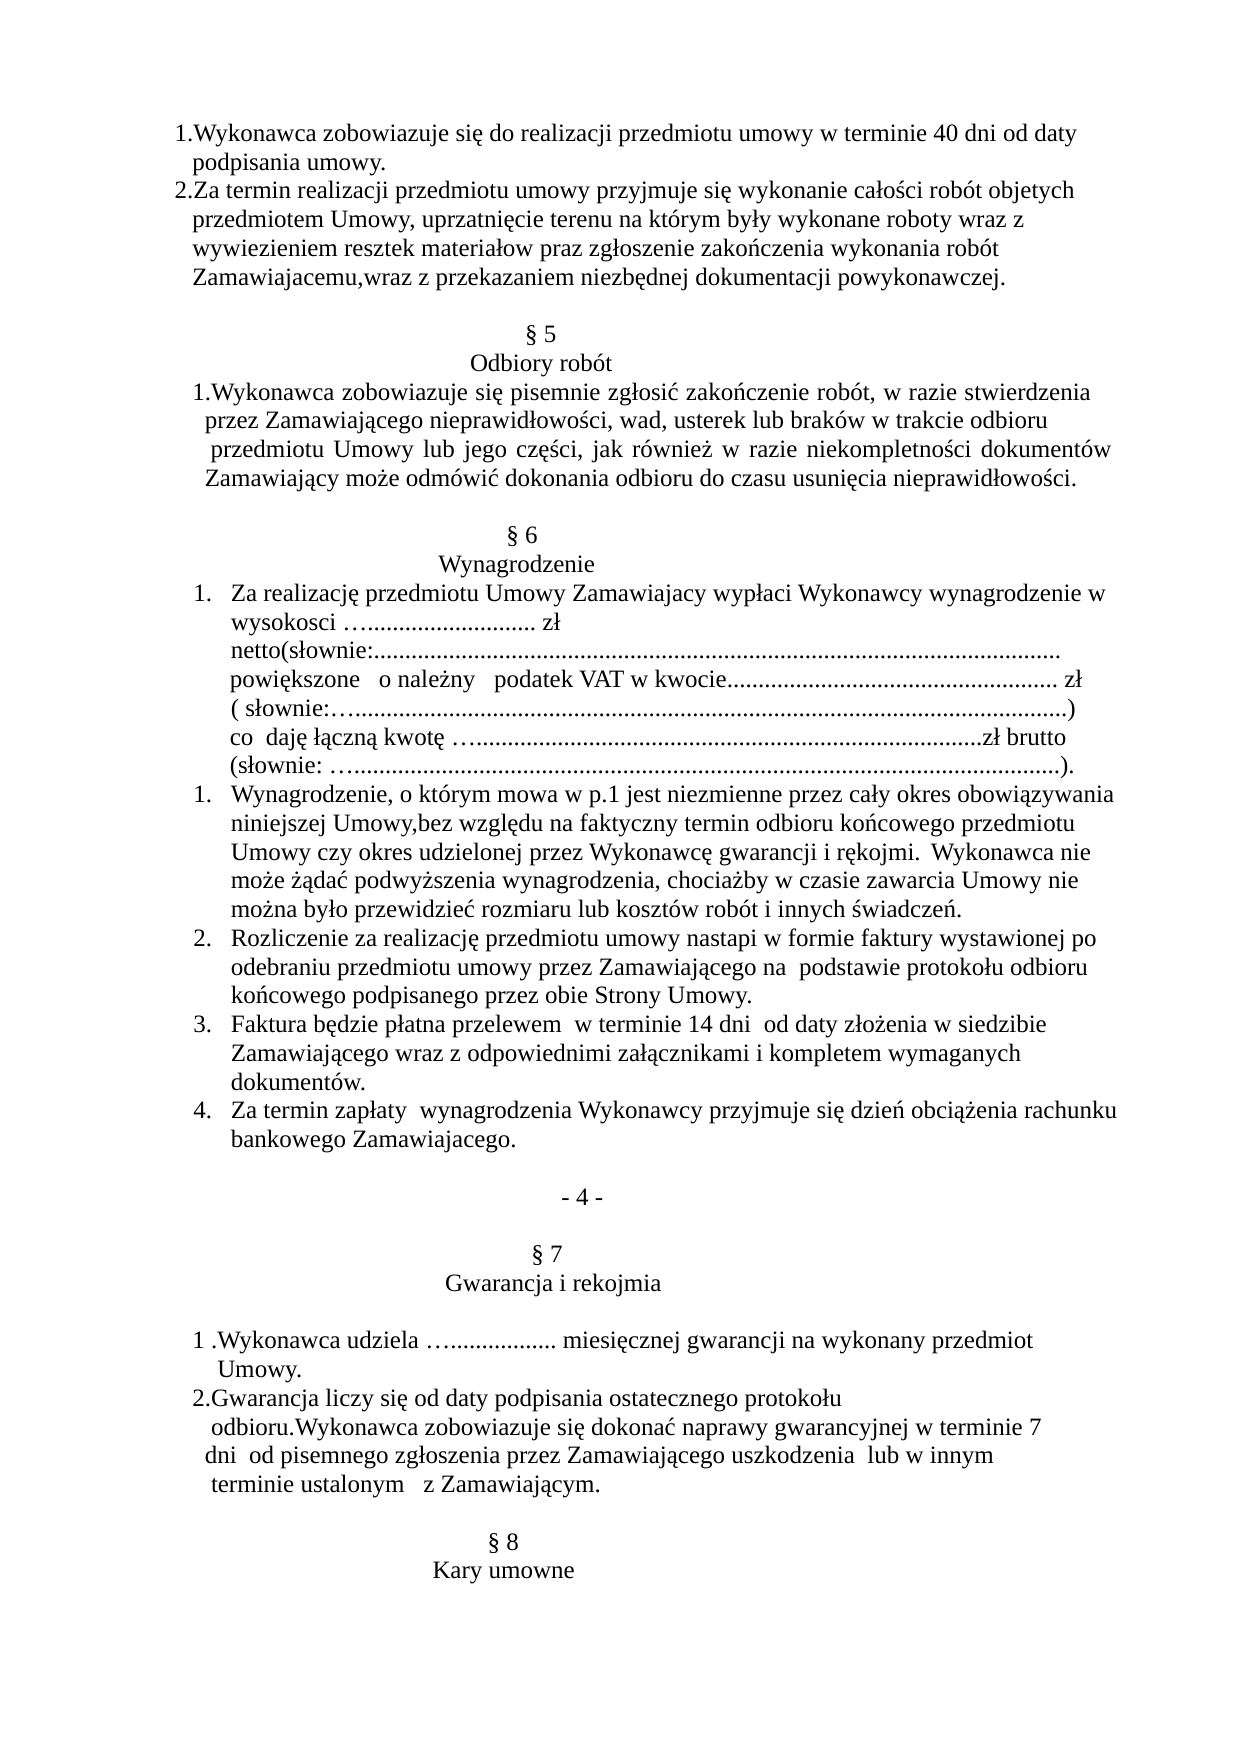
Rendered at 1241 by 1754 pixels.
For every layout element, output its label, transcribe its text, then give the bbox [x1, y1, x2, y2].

text § 7 [118, 1239, 1122, 1268]
text 2.Za termin realizacji przedmiotu umowy przyjmuje się wykonanie całości robót objetych [118, 176, 1122, 204]
list Wynagrodzenie, o którym mowa w p.1 jest niezmienne przez cały okres obowiązywania niniejszej Umowy,bez względu na faktyczny termin odbioru końcowego przedmiotu Umowy czy okres udzielonej przez Wykonawcę gwarancji i rękojmi. Wykonawca nie może żądać podwyższenia wynagrodzenia, chociażby w czasie zawarcia Umowy nie można było przewidzieć rozmiaru lub kosztów robót i innych świadczeń. [193, 779, 1122, 923]
list Faktura będzie płatna przelewem w terminie 14 dni od daty złożenia w siedzibie Zamawiającego wraz z odpowiednimi załącznikami i kompletem wymaganych dokumentów. [193, 1009, 1122, 1096]
text 1 .Wykonawca udziela …................. miesięcznej gwarancji na wykonany przedmiot Umowy. [118, 1326, 1122, 1383]
list Za termin zapłaty wynagrodzenia Wykonawcy przyjmuje się dzień obciążenia rachunku bankowego Zamawiajacego. [193, 1096, 1122, 1153]
text § 8 [118, 1527, 1122, 1556]
text Wynagrodzenie [118, 549, 1122, 578]
text powiększone o należny podatek VAT w kwocie..................................................... zł [118, 664, 1122, 693]
text Kary umowne [118, 1556, 1122, 1584]
list Rozliczenie za realizację przedmiotu umowy nastapi w formie faktury wystawionej po odebraniu przedmiotu umowy przez Zamawiającego na podstawie protokołu odbioru końcowego podpisanego przez obie Strony Umowy. [193, 923, 1122, 1009]
text 2.Gwarancja liczy się od daty podpisania ostatecznego protokołu odbioru.Wykonawca zobowiazuje się dokonać naprawy gwarancyjnej w terminie 7 dni od pisemnego zgłoszenia przez Zamawiającego uszkodzenia lub w innym terminie ustalonym z Zamawiającym. [118, 1383, 1122, 1498]
list Za realizację przedmiotu Umowy Zamawiajacy wypłaci Wykonawcy wynagrodzenie w wysokosci …........................... zł netto(słownie:.............................................................................................................. [193, 578, 1122, 664]
text 1.Wykonawca zobowiazuje się do realizacji przedmiotu umowy w terminie 40 dni od daty podpisania umowy. [118, 118, 1122, 176]
text Odbiory robót [118, 348, 1122, 377]
text § 5 [118, 319, 1122, 348]
text 1.Wykonawca zobowiazuje się pisemnie zgłosić zakończenie robót, w razie stwierdzenia przez Zamawiającego nieprawidłowości, wad, usterek lub braków w trakcie odbioru przedmiotu Umowy lub jego części, jak również w razie niekompletności dokumentów Zamawiający może odmówić dokonania odbioru do czasu usunięcia nieprawidłowości. [118, 377, 1122, 492]
text przedmiotem Umowy, uprzatnięcie terenu na którym były wykonane roboty wraz z wywiezieniem resztek materiałow praz zgłoszenie zakończenia wykonania robót Zamawiajacemu,wraz z przekazaniem niezbędnej dokumentacji powykonawczej. [118, 204, 1122, 291]
text Gwarancja i rekojmia [118, 1268, 1122, 1297]
text - 4 - [118, 1182, 1122, 1211]
text § 6 [118, 521, 1122, 549]
text ( słownie:…..................................................................................................................) co daję łączną kwotę ….................................................................................zł brutto (słownie: ….................................................................................................................). [118, 693, 1122, 779]
